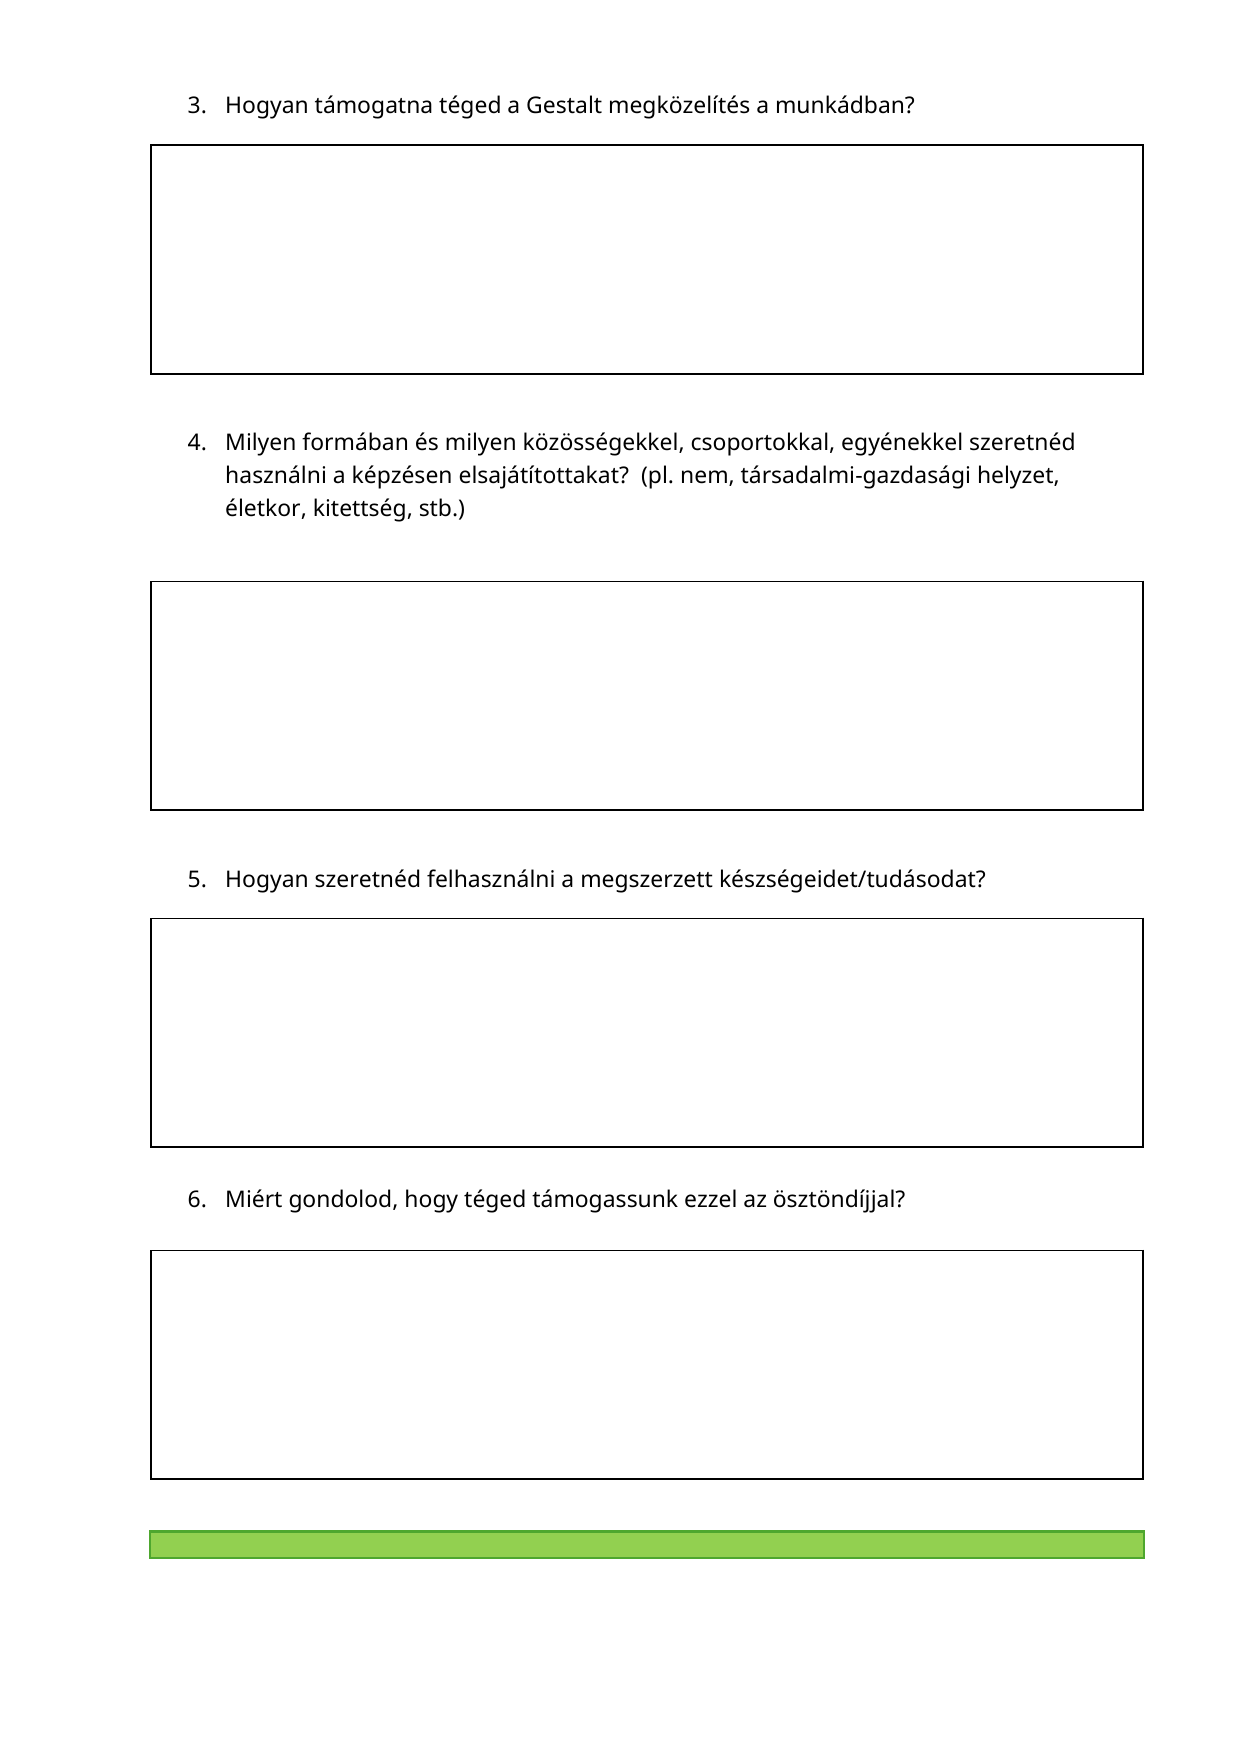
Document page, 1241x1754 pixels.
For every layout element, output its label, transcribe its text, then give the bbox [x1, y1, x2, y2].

list [152, 919, 1142, 1146]
list Hogyan szeretnéd felhasználni a megszerzett készségeidet/tudásodat? [187, 862, 1090, 894]
list Hogyan támogatna téged a Gestalt megközelítés a munkádban? [187, 89, 1090, 120]
list Miért gondolod, hogy téged támogassunk ezzel az ösztöndíjjal? [187, 1183, 1090, 1214]
list [152, 146, 1142, 373]
list [152, 1251, 1142, 1478]
list Milyen formában és milyen közösségekkel, csoportokkal, egyénekkel szeretnéd használni a képzésen elsajátítottakat? (pl. nem, társadalmi-gazdasági helyzet, életkor, kitettség, stb.) [187, 426, 1090, 524]
